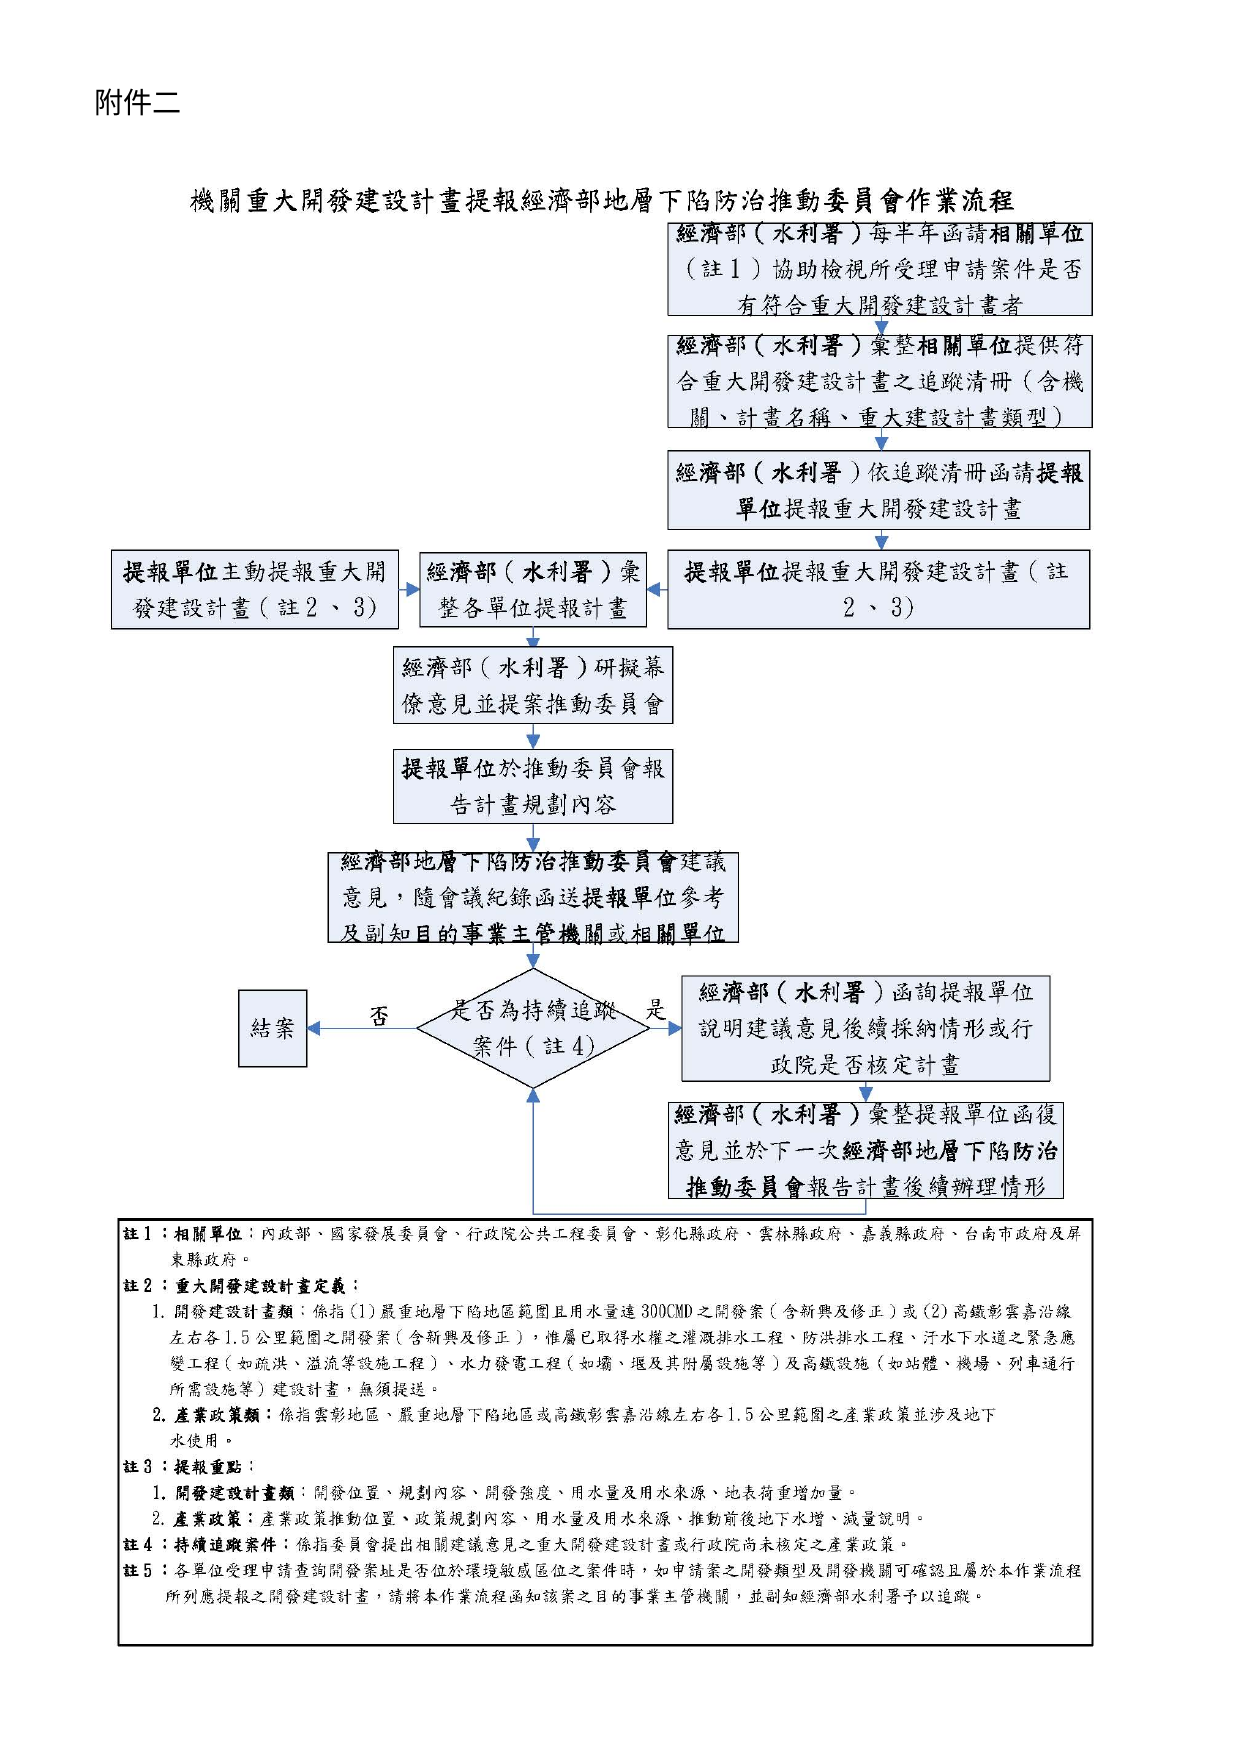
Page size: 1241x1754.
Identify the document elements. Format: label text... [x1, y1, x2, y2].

picture [94, 156, 1106, 1674]
text 附件二 [94, 80, 206, 122]
